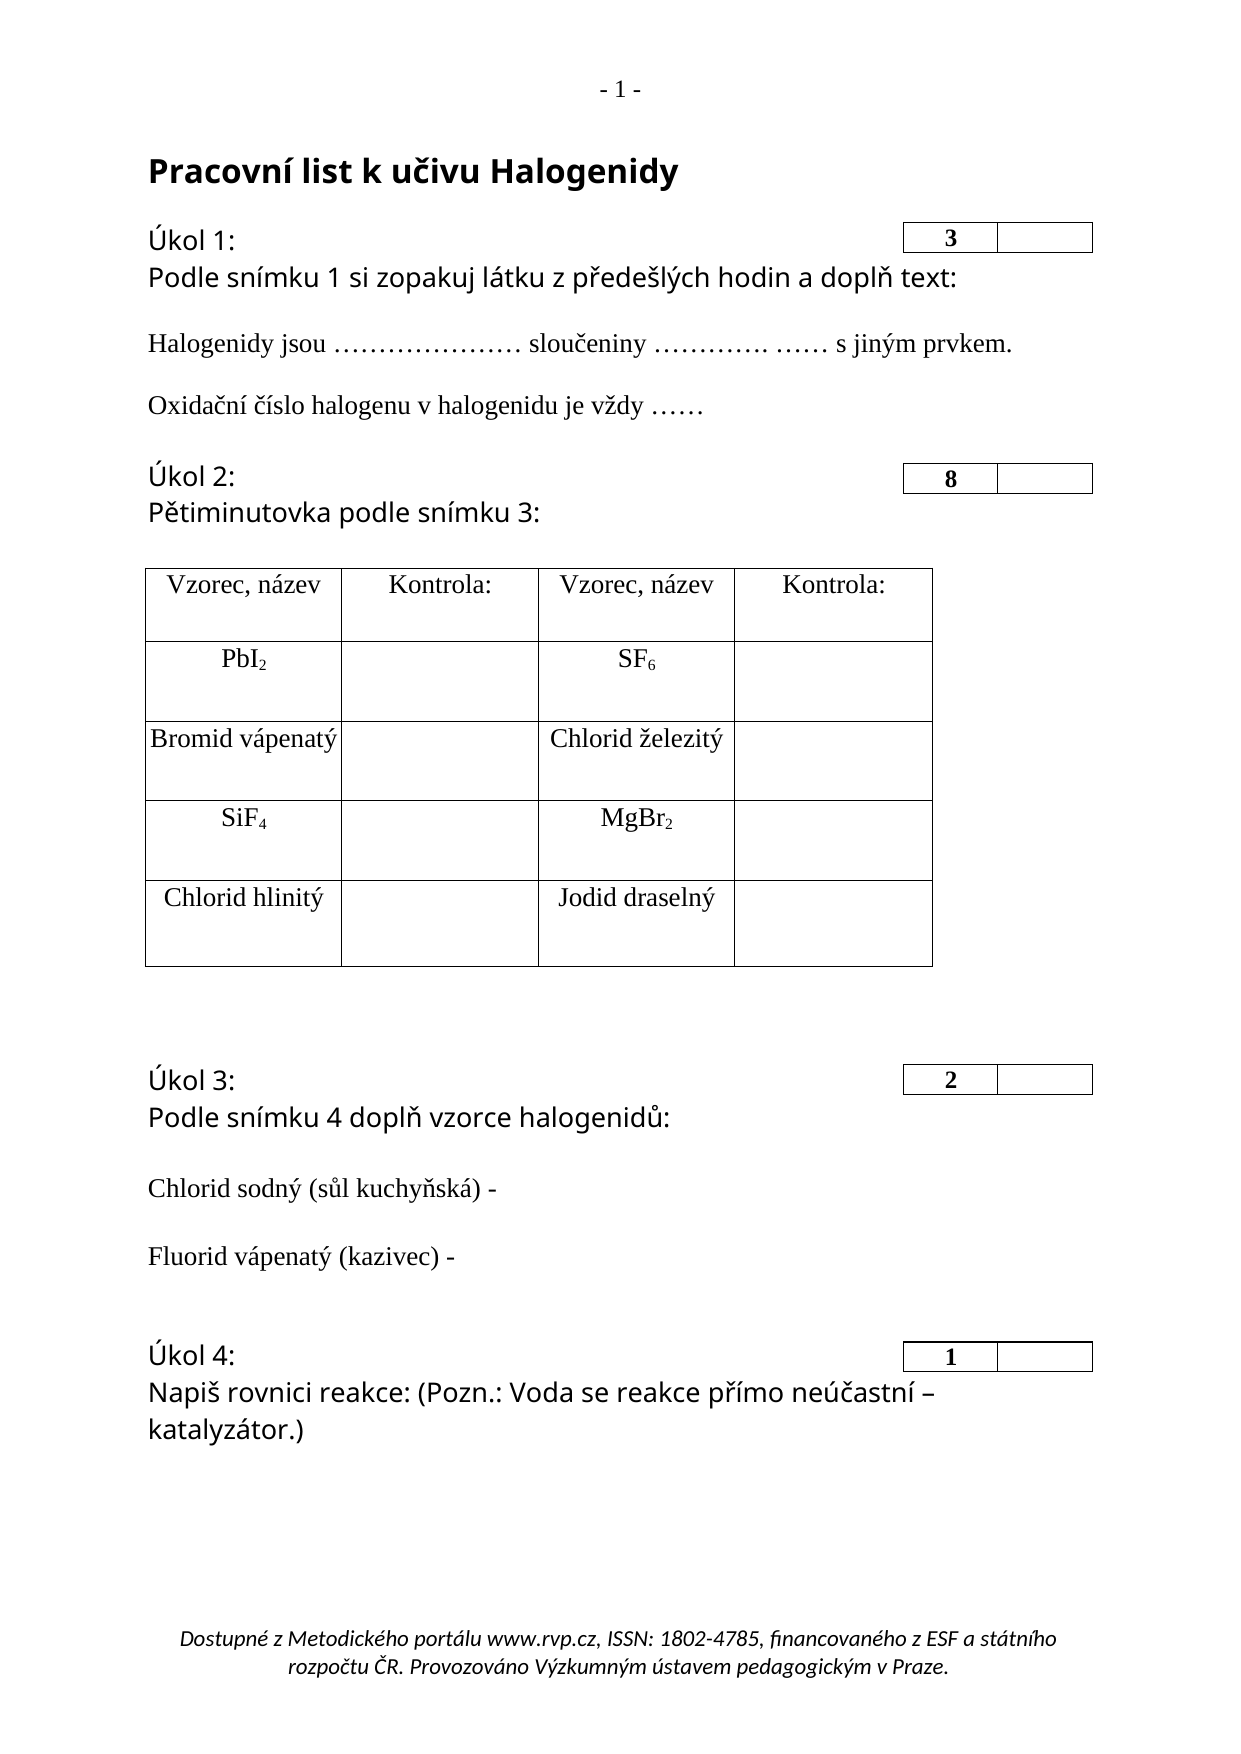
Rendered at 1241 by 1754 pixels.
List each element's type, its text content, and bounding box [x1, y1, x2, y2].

text Napiš rovnici reakce: (Pozn.: Voda se reakce přímo neúčastní – katalyzátor.) [148, 1374, 1092, 1447]
table_header [998, 223, 1092, 252]
text Fluorid vápenatý (kazivec) - [148, 1240, 1092, 1271]
table_header Kontrola: [342, 569, 538, 641]
table_header [998, 1065, 1092, 1094]
text Oxidační číslo halogenu v halogenidu je vždy …… [148, 389, 1092, 420]
text Pětiminutovka podle snímku 3: [148, 494, 1092, 531]
table_cell SiF4 [146, 801, 341, 880]
text Podle snímku 1 si zopakuj látku z předešlých hodin a doplň text: [148, 259, 1092, 296]
table_header 3 [904, 223, 997, 252]
text Úkol 4: [148, 1337, 1092, 1374]
text Pracovní list k učivu Halogenidy [148, 148, 1092, 193]
table_cell Chlorid železitý [539, 722, 734, 800]
table_cell Bromid vápenatý [146, 722, 341, 800]
table_cell [735, 881, 932, 966]
table_header 2 [904, 1065, 997, 1094]
text Chlorid sodný (sůl kuchyňská) - [148, 1172, 1092, 1203]
table_cell [735, 801, 932, 880]
table_cell MgBr2 [539, 801, 734, 880]
text Úkol 2: [148, 457, 1092, 494]
table_cell SF6 [539, 642, 734, 721]
table_cell [735, 642, 932, 721]
table_cell PbI2 [146, 642, 341, 721]
text Úkol 1: [148, 222, 1092, 259]
table_cell [342, 801, 538, 880]
table_header Kontrola: [735, 569, 932, 641]
table_header 8 [904, 464, 997, 493]
text Úkol 3: [148, 1061, 1092, 1098]
text Halogenidy jsou ………………… sloučeniny …………. …… s jiným prvkem. [148, 327, 1092, 358]
table_cell Jodid draselný [539, 881, 734, 966]
table_cell Chlorid hlinitý [146, 881, 341, 966]
table_header Vzorec, název [146, 569, 341, 641]
table_cell [342, 722, 538, 800]
table_cell [735, 722, 932, 800]
table_header [998, 1343, 1092, 1371]
table_header Vzorec, název [539, 569, 734, 641]
table_header [998, 464, 1092, 493]
table_cell [342, 642, 538, 721]
table_cell [342, 881, 538, 966]
text Podle snímku 4 doplň vzorce halogenidů: [148, 1098, 1092, 1135]
table_header 1 [904, 1343, 997, 1371]
